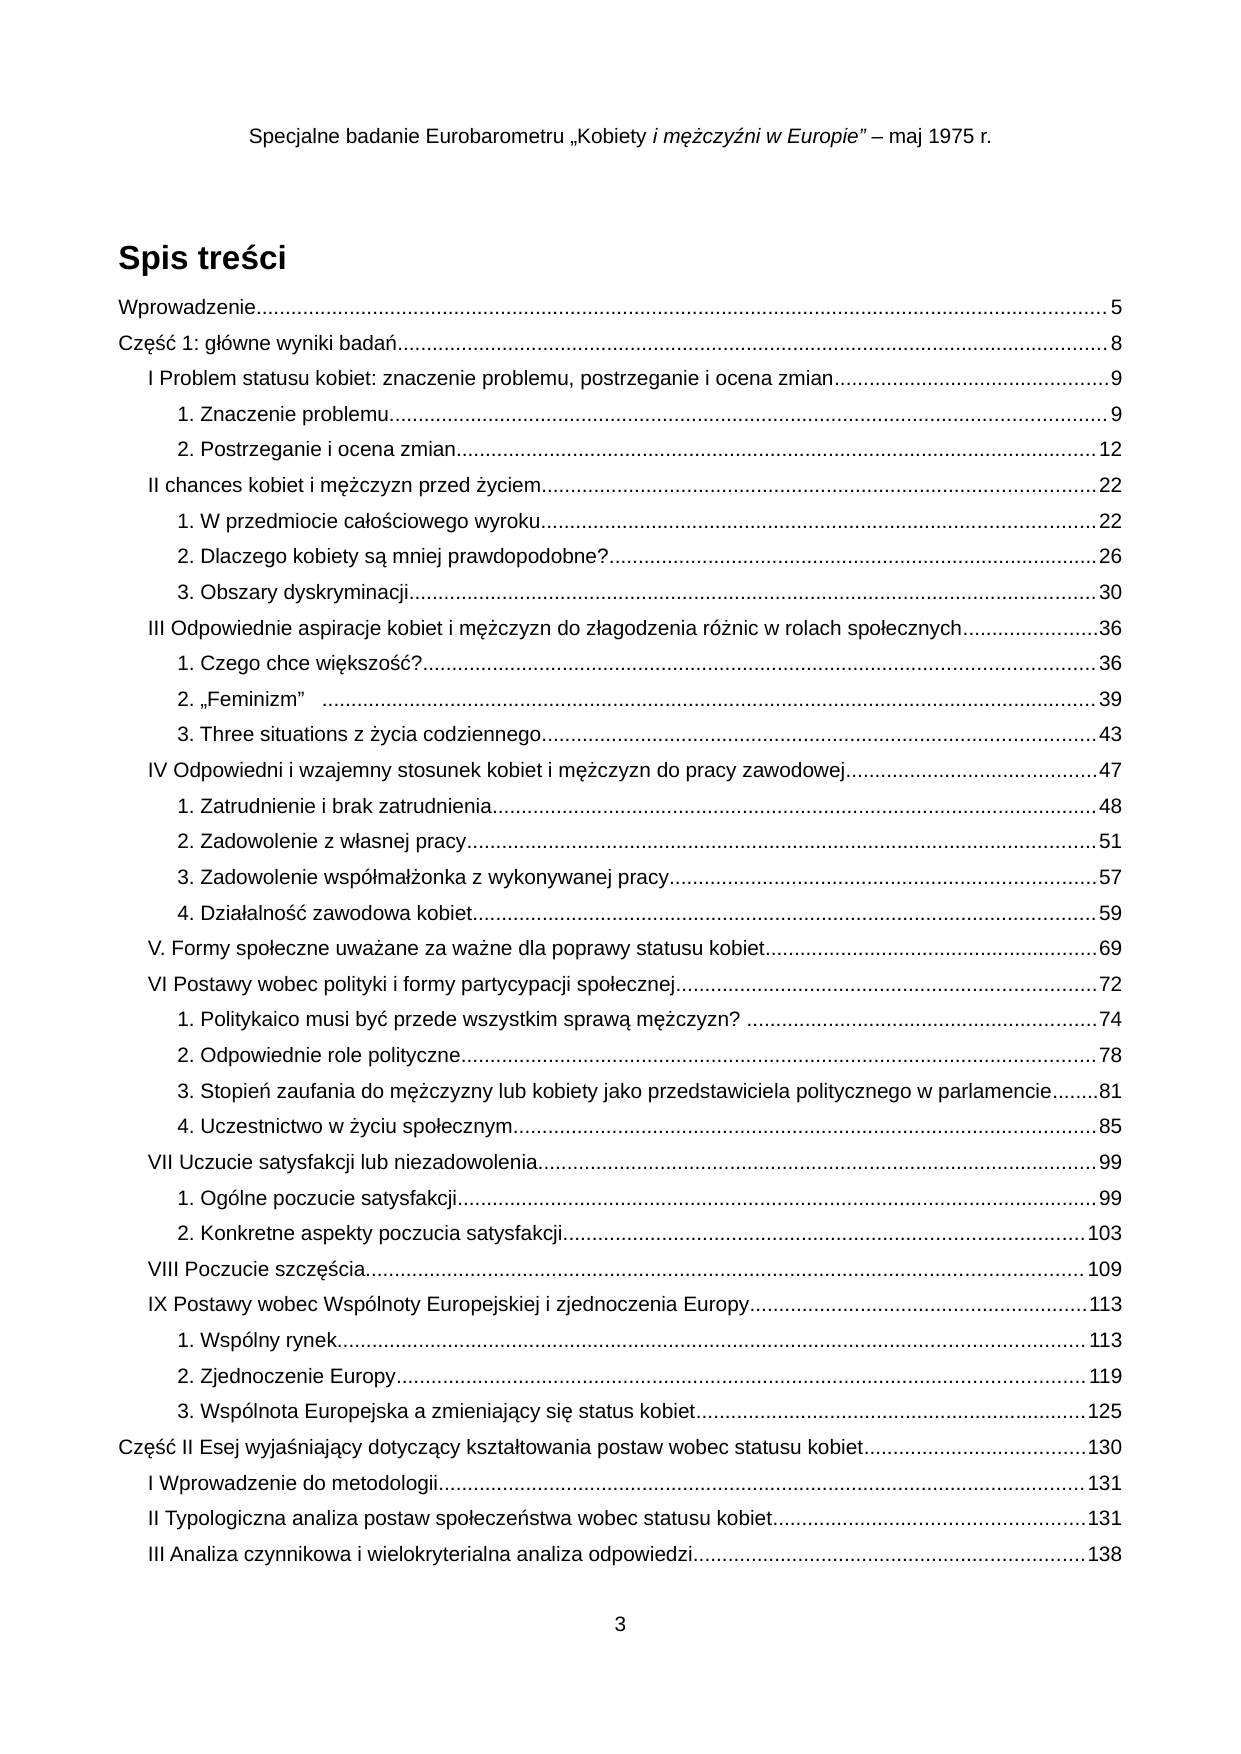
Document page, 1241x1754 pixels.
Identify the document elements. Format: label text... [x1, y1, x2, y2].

text 2. Odpowiednie role polityczne 78 [177, 1043, 1122, 1067]
text Część 1: główne wyniki badań 8 [118, 330, 1122, 354]
text VI Postawy wobec polityki i formy partycypacji społecznej 72 [148, 972, 1122, 996]
text IV Odpowiedni i wzajemny stosunek kobiet i mężczyzn do pracy zawodowej 47 [148, 758, 1122, 782]
text I Wprowadzenie do metodologii 131 [148, 1470, 1122, 1494]
text 1. Znaczenie problemu 9 [177, 402, 1122, 426]
text 1. Zatrudnienie i brak zatrudnienia 48 [177, 793, 1122, 817]
text 2. Postrzeganie i ocena zmian 12 [177, 437, 1122, 461]
text Część II Esej wyjaśniający dotyczący kształtowania postaw wobec statusu kobiet 130 [118, 1435, 1122, 1459]
text II Typologiczna analiza postaw społeczeństwa wobec statusu kobiet 131 [148, 1506, 1122, 1530]
text I Problem statusu kobiet: znaczenie problemu, postrzeganie i ocena zmian 9 [148, 366, 1122, 390]
text 3. Wspólnota Europejska a zmieniający się status kobiet 125 [177, 1399, 1122, 1423]
text 2. „Feminizm” 39 [177, 687, 1122, 711]
text 4. Działalność zawodowa kobiet 59 [177, 900, 1122, 924]
text 2. Zadowolenie z własnej pracy 51 [177, 829, 1122, 853]
text VIII Poczucie szczęścia 109 [148, 1257, 1122, 1281]
text 2. Konkretne aspekty poczucia satysfakcji 103 [177, 1221, 1122, 1245]
text II chances kobiet i mężczyzn przed życiem 22 [148, 473, 1122, 497]
text 1. Wspólny rynek 113 [177, 1328, 1122, 1352]
text 3. Obszary dyskryminacji 30 [177, 580, 1122, 604]
text III Odpowiednie aspiracje kobiet i mężczyzn do złagodzenia różnic w rolach społecznych 36 [148, 615, 1122, 639]
text IX Postawy wobec Wspólnoty Europejskiej i zjednoczenia Europy 113 [148, 1292, 1122, 1316]
text 3. Zadowolenie współmałżonka z wykonywanej pracy 57 [177, 865, 1122, 889]
text III Analiza czynnikowa i wielokryterialna analiza odpowiedzi 138 [148, 1542, 1122, 1566]
text V. Formy społeczne uważane za ważne dla poprawy statusu kobiet 69 [148, 936, 1122, 960]
text VII Uczucie satysfakcji lub niezadowolenia 99 [148, 1150, 1122, 1174]
text 1. Czego chce większość? 36 [177, 651, 1122, 675]
text 4. Uczestnictwo w życiu społecznym 85 [177, 1114, 1122, 1138]
text Wprowadzenie 5 [118, 295, 1122, 319]
text 2. Dlaczego kobiety są mniej prawdopodobne? 26 [177, 544, 1122, 568]
text 3. Three situations z życia codziennego 43 [177, 722, 1122, 746]
text 1. W przedmiocie całościowego wyroku 22 [177, 508, 1122, 532]
text 2. Zjednoczenie Europy 119 [177, 1363, 1122, 1387]
subtitle Spis treści [118, 238, 1122, 276]
text 1. Politykaico musi być przede wszystkim sprawą mężczyzn? 74 [177, 1007, 1122, 1031]
text 3. Stopień zaufania do mężczyzny lub kobiety jako przedstawiciela politycznego w parlamencie 81 [177, 1078, 1122, 1102]
text 1. Ogólne poczucie satysfakcji 99 [177, 1185, 1122, 1209]
